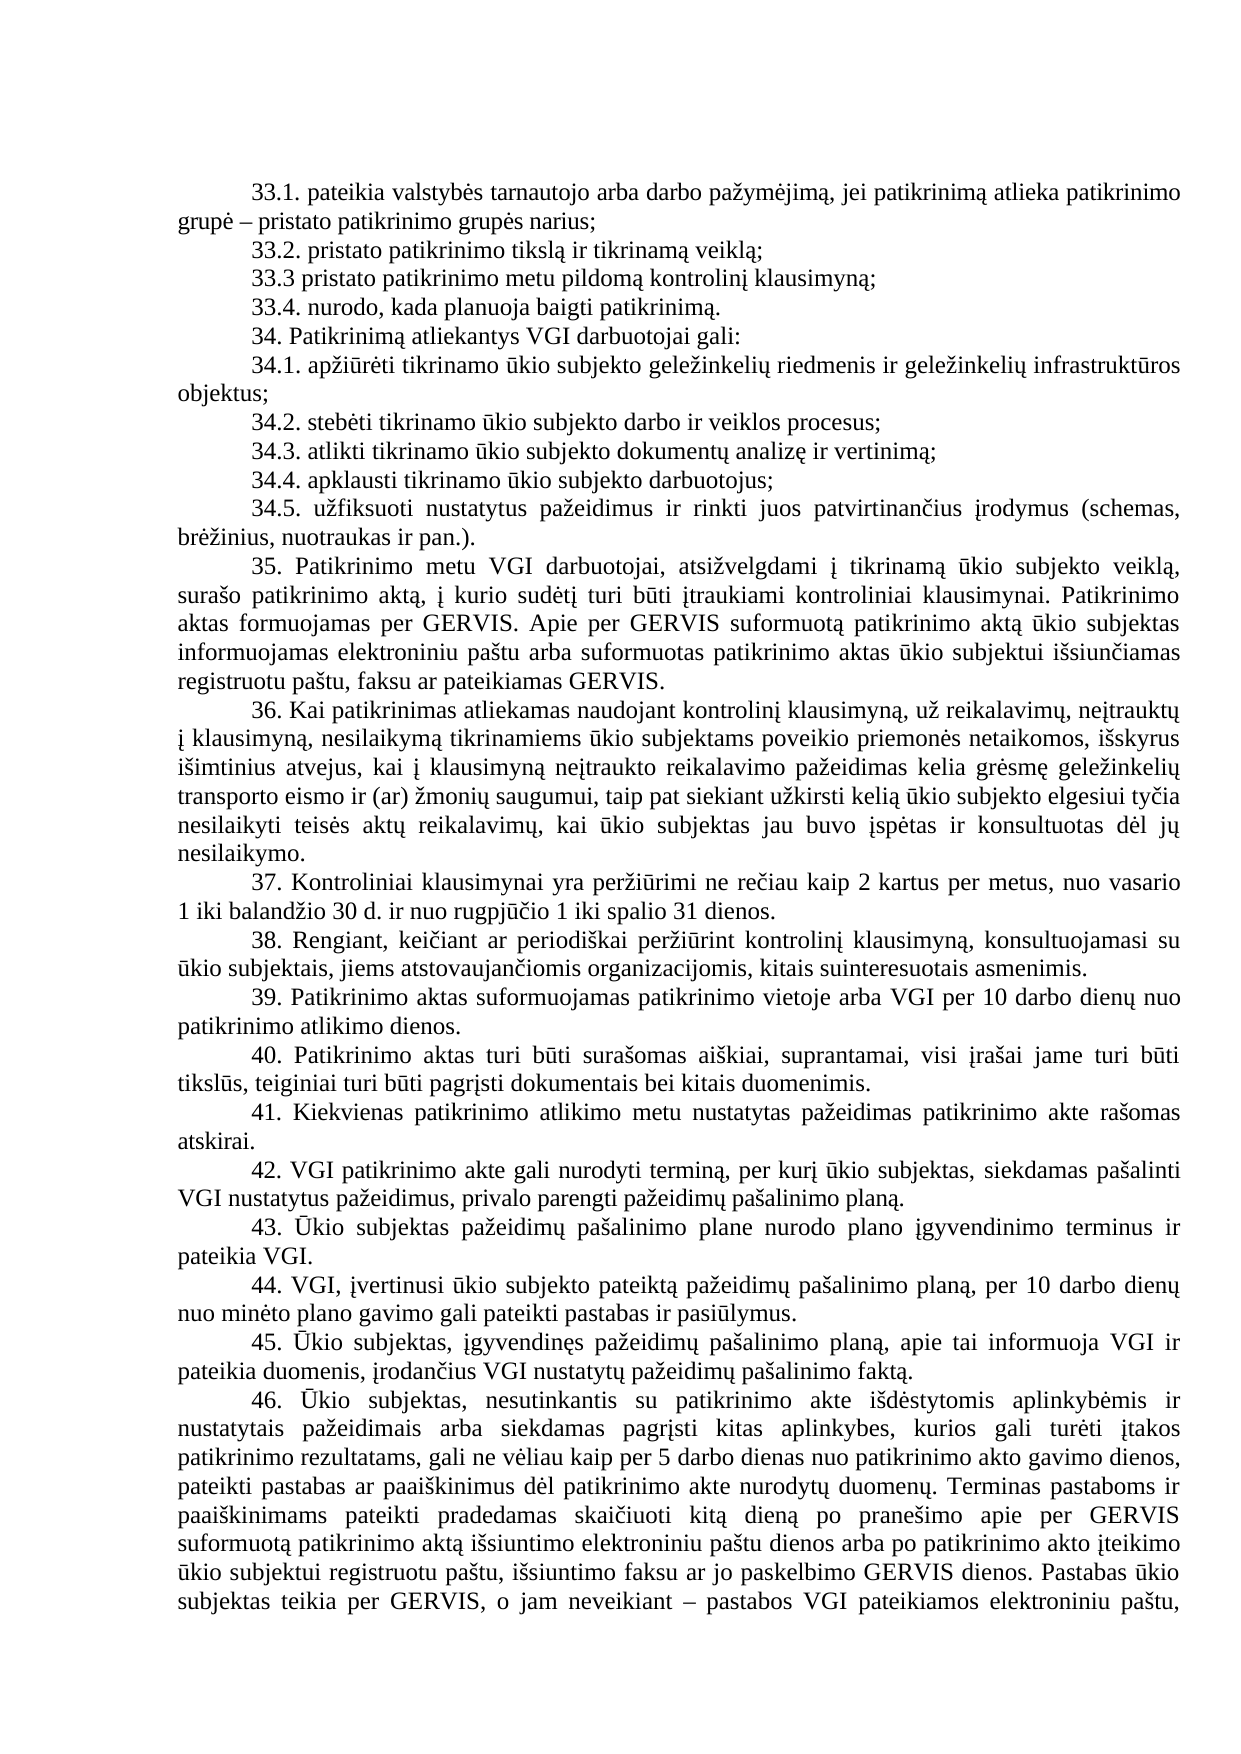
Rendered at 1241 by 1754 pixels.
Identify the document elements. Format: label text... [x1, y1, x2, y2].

text 45. Ūkio subjektas, įgyvendinęs pažeidimų pašalinimo planą, apie tai informuoja VGI ir pateikia duomenis, įrodančius VGI nustatytų pažeidimų pašalinimo faktą. [177, 1327, 1181, 1385]
text 43. Ūkio subjektas pažeidimų pašalinimo plane nurodo plano įgyvendinimo terminus ir pateikia VGI. [177, 1212, 1181, 1270]
text 33.1. pateikia valstybės tarnautojo arba darbo pažymėjimą, jei patikrinimą atlieka patikrinimo grupė – pristato patikrinimo grupės narius; [177, 177, 1181, 235]
text 44. VGI, įvertinusi ūkio subjekto pateiktą pažeidimų pašalinimo planą, per 10 darbo dienų nuo minėto plano gavimo gali pateikti pastabas ir pasiūlymus. [177, 1270, 1181, 1327]
text 34.1. apžiūrėti tikrinamo ūkio subjekto geležinkelių riedmenis ir geležinkelių infrastruktūros objektus; [177, 350, 1181, 407]
text 34.5. užfiksuoti nustatytus pažeidimus ir rinkti juos patvirtinančius įrodymus (schemas, brėžinius, nuotraukas ir pan.). [177, 493, 1181, 551]
text 34.2. stebėti tikrinamo ūkio subjekto darbo ir veiklos procesus; [177, 407, 1181, 436]
text 35. Patikrinimo metu VGI darbuotojai, atsižvelgdami į tikrinamą ūkio subjekto veiklą, surašo patikrinimo aktą, į kurio sudėtį turi būti įtraukiami kontroliniai klausimynai. Patikrinimo aktas formuojamas per GERVIS. Apie per GERVIS suformuotą patikrinimo aktą ūkio subjektas informuojamas elektroniniu paštu arba suformuotas patikrinimo aktas ūkio subjektui išsiunčiamas registruotu paštu, faksu ar pateikiamas GERVIS. [177, 551, 1181, 695]
text 34. Patikrinimą atliekantys VGI darbuotojai gali: [177, 321, 1181, 350]
text 46. Ūkio subjektas, nesutinkantis su patikrinimo akte išdėstytomis aplinkybėmis ir nustatytais pažeidimais arba siekdamas pagrįsti kitas aplinkybes, kurios gali turėti įtakos patikrinimo rezultatams, gali ne vėliau kaip per 5 darbo dienas nuo patikrinimo akto gavimo dienos, pateikti pastabas ar paaiškinimus dėl patikrinimo akte nurodytų duomenų. Terminas pastaboms ir paaiškinimams pateikti pradedamas skaičiuoti kitą dieną po pranešimo apie per GERVIS suformuotą patikrinimo aktą išsiuntimo elektroniniu paštu dienos arba po patikrinimo akto įteikimo ūkio subjektui registruotu paštu, išsiuntimo faksu ar jo paskelbimo GERVIS dienos. Pastabas ūkio subjektas teikia per GERVIS, o jam neveikiant – pastabos VGI pateikiamos elektroniniu paštu, [177, 1385, 1181, 1615]
text 36. Kai patikrinimas atliekamas naudojant kontrolinį klausimyną, už reikalavimų, neįtrauktų į klausimyną, nesilaikymą tikrinamiems ūkio subjektams poveikio priemonės netaikomos, išskyrus išimtinius atvejus, kai į klausimyną neįtraukto reikalavimo pažeidimas kelia grėsmę geležinkelių transporto eismo ir (ar) žmonių saugumui, taip pat siekiant užkirsti kelią ūkio subjekto elgesiui tyčia nesilaikyti teisės aktų reikalavimų, kai ūkio subjektas jau buvo įspėtas ir konsultuotas dėl jų nesilaikymo. [177, 695, 1181, 867]
text 40. Patikrinimo aktas turi būti surašomas aiškiai, suprantamai, visi įrašai jame turi būti tikslūs, teiginiai turi būti pagrįsti dokumentais bei kitais duomenimis. [177, 1040, 1181, 1097]
text 37. Kontroliniai klausimynai yra peržiūrimi ne rečiau kaip 2 kartus per metus, nuo vasario 1 iki balandžio 30 d. ir nuo rugpjūčio 1 iki spalio 31 dienos. [177, 867, 1181, 925]
text 38. Rengiant, keičiant ar periodiškai peržiūrint kontrolinį klausimyną, konsultuojamasi su ūkio subjektais, jiems atstovaujančiomis organizacijomis, kitais suinteresuotais asmenimis. [177, 925, 1181, 982]
text 34.4. apklausti tikrinamo ūkio subjekto darbuotojus; [177, 465, 1181, 493]
text 33.2. pristato patikrinimo tikslą ir tikrinamą veiklą; [177, 235, 1181, 263]
text 39. Patikrinimo aktas suformuojamas patikrinimo vietoje arba VGI per 10 darbo dienų nuo patikrinimo atlikimo dienos. [177, 982, 1181, 1040]
text 33.4. nurodo, kada planuoja baigti patikrinimą. [177, 292, 1181, 321]
text 33.3 pristato patikrinimo metu pildomą kontrolinį klausimyną; [177, 263, 1181, 292]
text 42. VGI patikrinimo akte gali nurodyti terminą, per kurį ūkio subjektas, siekdamas pašalinti VGI nustatytus pažeidimus, privalo parengti pažeidimų pašalinimo planą. [177, 1155, 1181, 1212]
text 41. Kiekvienas patikrinimo atlikimo metu nustatytas pažeidimas patikrinimo akte rašomas atskirai. [177, 1097, 1181, 1155]
text 34.3. atlikti tikrinamo ūkio subjekto dokumentų analizę ir vertinimą; [177, 436, 1181, 465]
